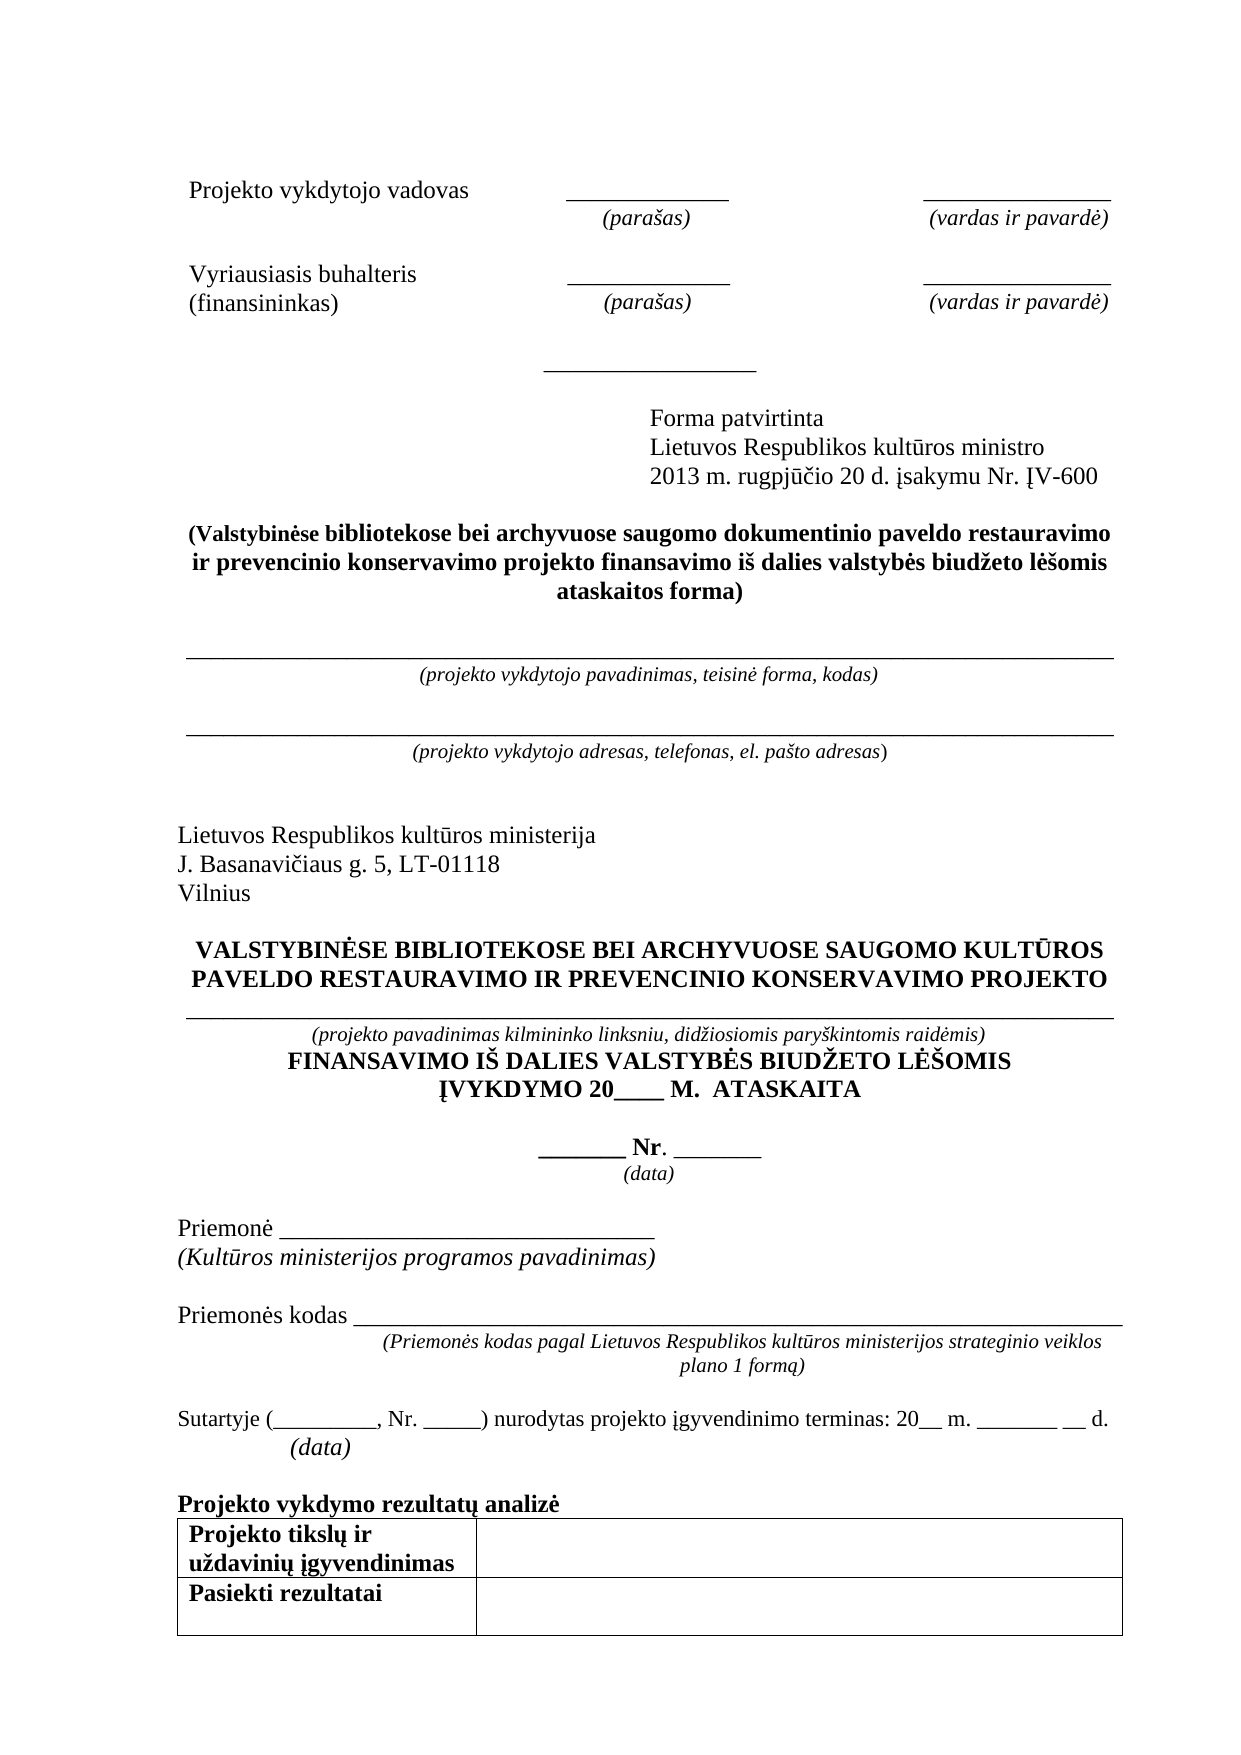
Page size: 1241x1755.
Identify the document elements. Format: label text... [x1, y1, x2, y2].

text (projekto pavadinimas kilmininko linksniu, didžiosiomis paryškintomis raidėmis) [177, 1022, 1122, 1046]
table_header _____________ (parašas) [491, 260, 806, 317]
text Lietuvos Respublikos kultūros ministro [649, 432, 1122, 461]
text _______ Nr. _______ [177, 1132, 1122, 1161]
text Lietuvos Respublikos kultūros ministerija [177, 820, 1122, 849]
text Priemonė ______________________________ [177, 1213, 1122, 1242]
text (data) [177, 1161, 1122, 1185]
text J. Basanavičiaus g. 5, LT-01118 [177, 849, 1122, 878]
text _ [177, 710, 1122, 739]
text _________________ [177, 346, 1122, 374]
text (Kultūros ministerijos programos pavadinimas) [177, 1242, 1122, 1271]
text 2013 m. rugpjūčio 20 d. įsakymu Nr. ĮV-600 [649, 461, 1122, 489]
table_header _____________ (parašas) [490, 176, 805, 231]
text _ [177, 633, 1122, 662]
table_header _______________ (vardas ir pavardė) [805, 176, 1122, 231]
table_header Projekto vykdytojo vadovas [177, 176, 490, 231]
text Priemonės kodas [177, 1300, 1122, 1328]
table_header _______________ (vardas ir pavardė) [806, 260, 1122, 317]
text Projekto vykdymo rezultatų analizė [177, 1489, 1122, 1518]
table_header Projekto tikslų ir uždavinių įgyvendinimas [178, 1519, 476, 1577]
table_header [477, 1519, 1122, 1577]
text FINANSAVIMO IŠ DALIES VALSTYBĖS BIUDŽETO LĖŠOMIS [177, 1046, 1122, 1074]
text _ [177, 993, 1122, 1022]
text (projekto vykdytojo pavadinimas, teisinė forma, kodas) [177, 662, 1122, 686]
text VALSTYBINĖSE BIBLIOTEKOSE BEI ARCHYVUOSE SAUGOMO KULTŪROS PAVELDO RESTAURAVIMO IR PREVENCINIO KONSERVAVIMO PROJEKTO [177, 935, 1122, 993]
text ĮVYKDYMO 20____ M. ATASKAITA [177, 1074, 1122, 1103]
text (Valstybinėse bibliotekose bei archyvuose saugomo dokumentinio paveldo restauravimo ir prevencinio konservavimo projekto finansavimo iš dalies valstybės biudžeto lėšomis ataskaitos forma) [177, 518, 1122, 604]
text Sutartyje (_________, Nr. _____) nurodytas projekto įgyvendinimo terminas: 20__ m. _______ __ d. [177, 1405, 1122, 1432]
table_header Vyriausiasis buhalteris (finansininkas) [177, 260, 491, 317]
text Vilnius [177, 878, 1122, 907]
text (data) [177, 1432, 1122, 1461]
table_cell [477, 1578, 1122, 1635]
text (projekto vykdytojo adresas, telefonas, el. pašto adresas) [177, 739, 1122, 763]
text Forma patvirtinta [649, 403, 1122, 432]
text (Priemonės kodas pagal Lietuvos Respublikos kultūros ministerijos strateginio veiklos plano 1 formą) [365, 1328, 1122, 1377]
table_cell Pasiekti rezultatai [178, 1578, 476, 1635]
